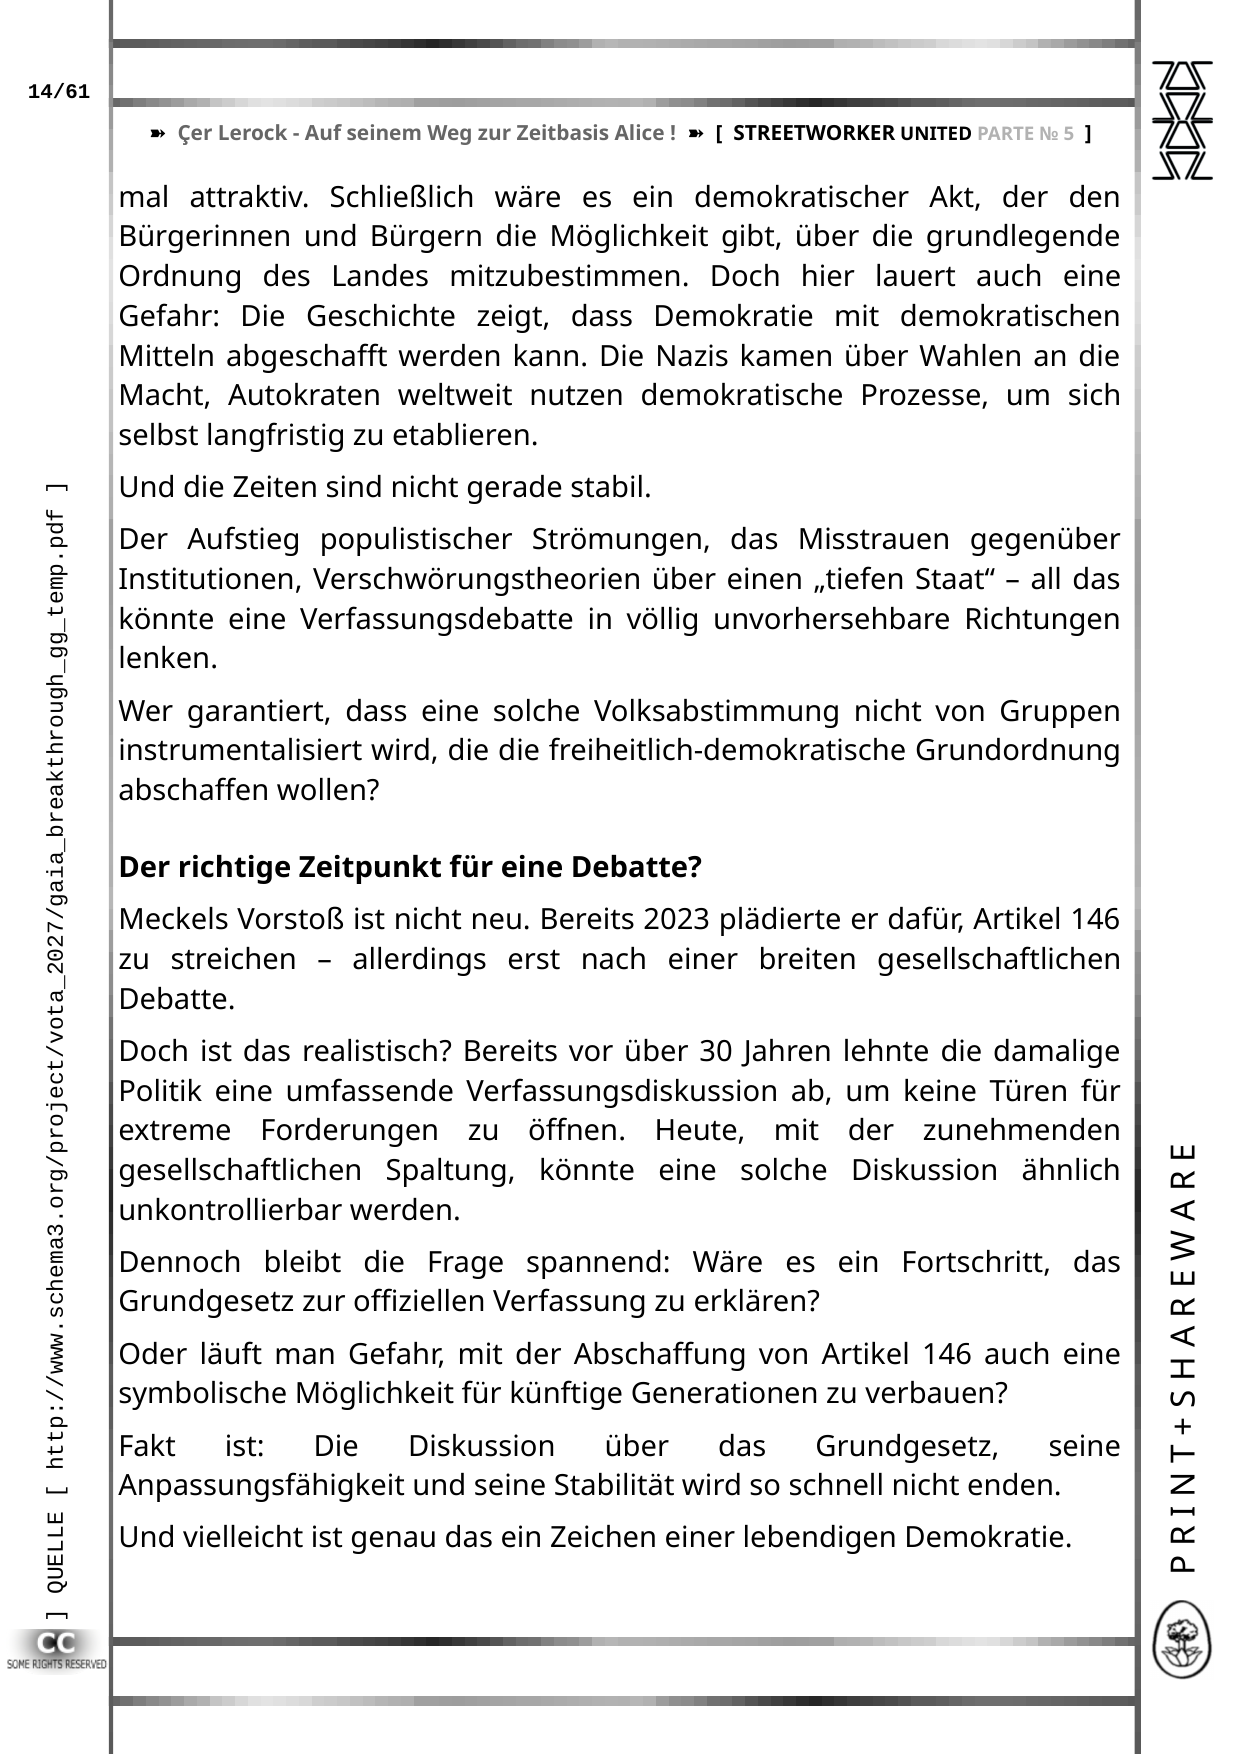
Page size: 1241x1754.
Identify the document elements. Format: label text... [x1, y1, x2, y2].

text mal attraktiv. Schließlich wäre es ein demokratischer Akt, der den Bürgerinnen und Bürgern die Möglichkeit gibt, über die grundlegende Ordnung des Landes mitzubestimmen. Doch hier lauert auch eine Gefahr: Die Geschichte zeigt, dass Demokratie mit demokratischen Mitteln abgeschafft werden kann. Die Nazis kamen über Wahlen an die Macht, Autokraten weltweit nutzen demokratische Prozesse, um sich selbst langfristig zu etablieren. [118, 176, 1122, 454]
text Doch ist das realistisch? Bereits vor über 30 Jahren lehnte die damalige Politik eine umfassende Verfassungsdiskussion ab, um keine Türen für extreme Forderungen zu öffnen. Heute, mit der zunehmenden gesellschaftlichen Spaltung, könnte eine solche Diskussion ähnlich unkontrollierbar werden. [118, 1030, 1122, 1228]
picture [0, 1629, 108, 1675]
picture [1151, 60, 1214, 181]
text Meckels Vorstoß ist nicht neu. Bereits 2023 plädierte er dafür, Artikel 146 zu streichen – allerdings erst nach einer breiten gesellschaftlichen Debatte. [118, 898, 1122, 1018]
text Und die Zeiten sind nicht gerade stabil. [118, 466, 1122, 506]
subtitle Der richtige Zeitpunkt für eine Debatte? [118, 846, 1122, 886]
text Und vielleicht ist genau das ein Zeichen einer lebendigen Demokratie. [118, 1517, 1122, 1556]
text Oder läuft man Gefahr, mit der Abschaffung von Artikel 146 auch eine symbolische Möglichkeit für künftige Generationen zu verbauen? [118, 1333, 1122, 1412]
picture [1150, 1600, 1214, 1680]
text Dennoch bleibt die Frage spannend: Wäre es ein Fortschritt, das Grundgesetz zur offiziellen Verfassung zu erklären? [118, 1241, 1122, 1320]
text Der Aufstieg populistischer Strömungen, das Misstrauen gegenüber Institutionen, Verschwörungstheorien über einen „tiefen Staat“ – all das könnte eine Verfassungsdebatte in völlig unvorhersehbare Richtungen lenken. [118, 518, 1122, 677]
text Fakt ist: Die Diskussion über das Grundgesetz, seine Anpassungsfähigkeit und seine Stabilität wird so schnell nicht enden. [118, 1425, 1122, 1504]
text Wer garantiert, dass eine solche Volksabstimmung nicht von Gruppen instrumentalisiert wird, die die freiheitlich-demokratische Grundordnung abschaffen wollen? [118, 690, 1122, 809]
